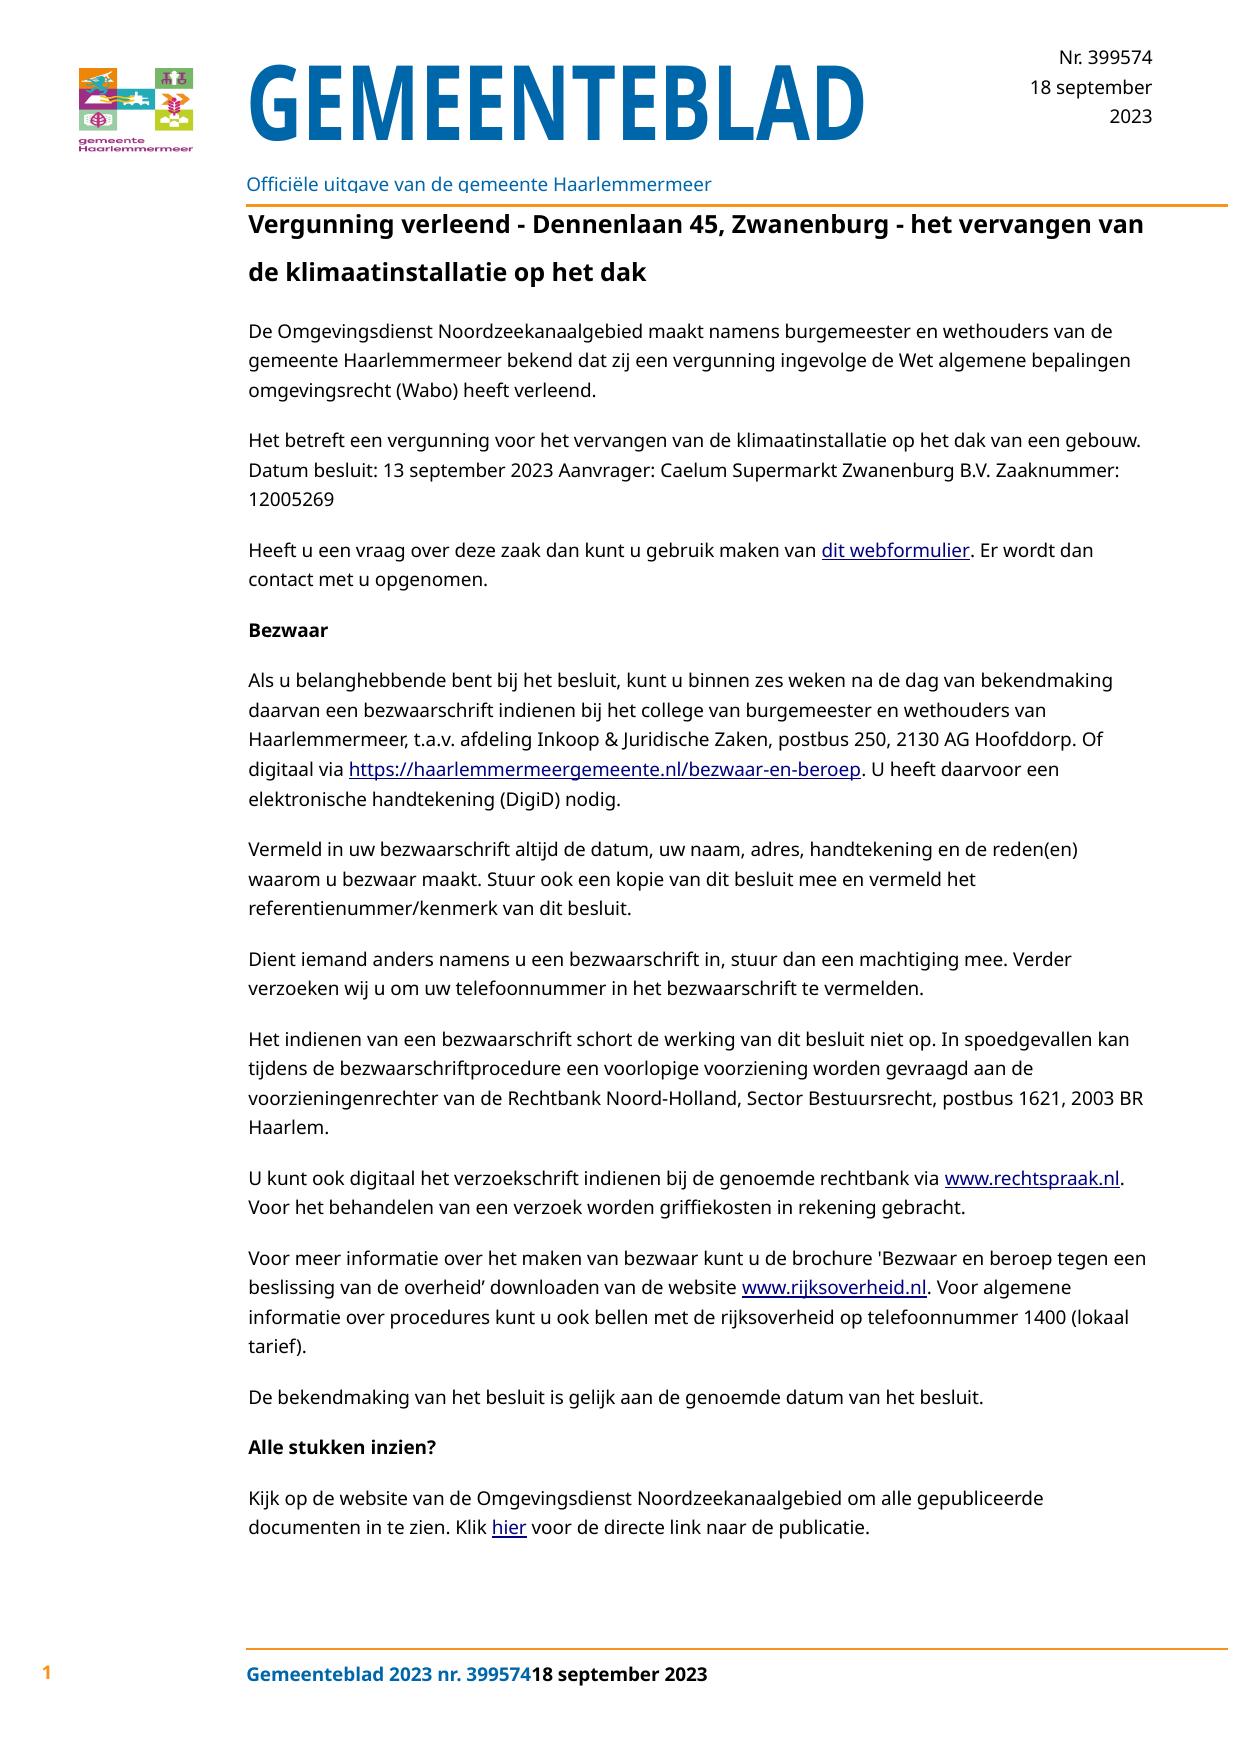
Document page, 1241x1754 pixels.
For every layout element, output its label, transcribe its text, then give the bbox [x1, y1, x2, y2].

text Dient iemand anders namens u een bezwaarschrift in, stuur dan een machtiging mee. Verder verzoeken wij u om uw telefoonnummer in het bezwaarschrift te vermelden. [248, 946, 1152, 1001]
text Als u belanghebbende bent bij het besluit, kunt u binnen zes weken na de dag van bekendmaking daarvan een bezwaarschrift indienen bij het college van burgemeester en wethouders van Haarlemmermeer, t.a.v. afdeling Inkoop & Juridische Zaken, postbus 250, 2130 AG Hoofddorp. Of digitaal via https://haarlemmermeergemeente.nl/bezwaar-en-beroep. U heeft daarvoor een elektronische handtekening (DigiD) nodig. [248, 667, 1152, 812]
text Vergunning verleend - Dennenlaan 45, Zwanenburg - het vervangen van de klimaatinstallatie op het dak [248, 207, 1152, 288]
text Het betreft een vergunning voor het vervangen van de klimaatinstallatie op het dak van een gebouw. Datum besluit: 13 september 2023 Aanvrager: Caelum Supermarkt Zwanenburg B.V. Zaaknummer: 12005269 [248, 427, 1152, 512]
text Vermeld in uw bezwaarschrift altijd de datum, uw naam, adres, handtekening en de reden(en) waarom u bezwaar maakt. Stuur ook een kopie van dit besluit mee en vermeld het referentienummer/kenmerk van dit besluit. [248, 836, 1152, 921]
picture [41, 47, 231, 172]
text Bezwaar [248, 617, 1152, 643]
text U kunt ook digitaal het verzoekschrift indienen bij de genoemde rechtbank via www.rechtspraak.nl. Voor het behandelen van een verzoek worden griffiekosten in rekening gebracht. [248, 1165, 1152, 1220]
text Alle stukken inzien? [248, 1434, 1152, 1460]
text Heeft u een vraag over deze zaak dan kunt u gebruik maken van dit webformulier. Er wordt dan contact met u opgenomen. [248, 537, 1152, 592]
text Het indienen van een bezwaarschrift schort de werking van dit besluit niet op. In spoedgevallen kan tijdens de bezwaarschriftprocedure een voorlopige voorziening worden gevraagd aan de voorzieningenrechter van de Rechtbank Noord-Holland, Sector Bestuursrecht, postbus 1621, 2003 BR Haarlem. [248, 1026, 1152, 1140]
text De bekendmaking van het besluit is gelijk aan de genoemde datum van het besluit. [248, 1384, 1152, 1410]
text Kijk op de website van de Omgevingsdienst Noordzeekanaalgebied om alle gepubliceerde documenten in te zien. Klik hier voor de directe link naar de publicatie. [248, 1485, 1152, 1540]
text De Omgevingsdienst Noordzeekanaalgebied maakt namens burgemeester en wethouders van de gemeente Haarlemmermeer bekend dat zij een vergunning ingevolge de Wet algemene bepalingen omgevingsrecht (Wabo) heeft verleend. [248, 318, 1152, 403]
text Voor meer informatie over het maken van bezwaar kunt u de brochure 'Bezwaar en beroep tegen een beslissing van de overheid’ downloaden van de website www.rijksoverheid.nl. Voor algemene informatie over procedures kunt u ook bellen met de rijksoverheid op telefoonnummer 1400 (lokaal tarief). [248, 1245, 1152, 1359]
